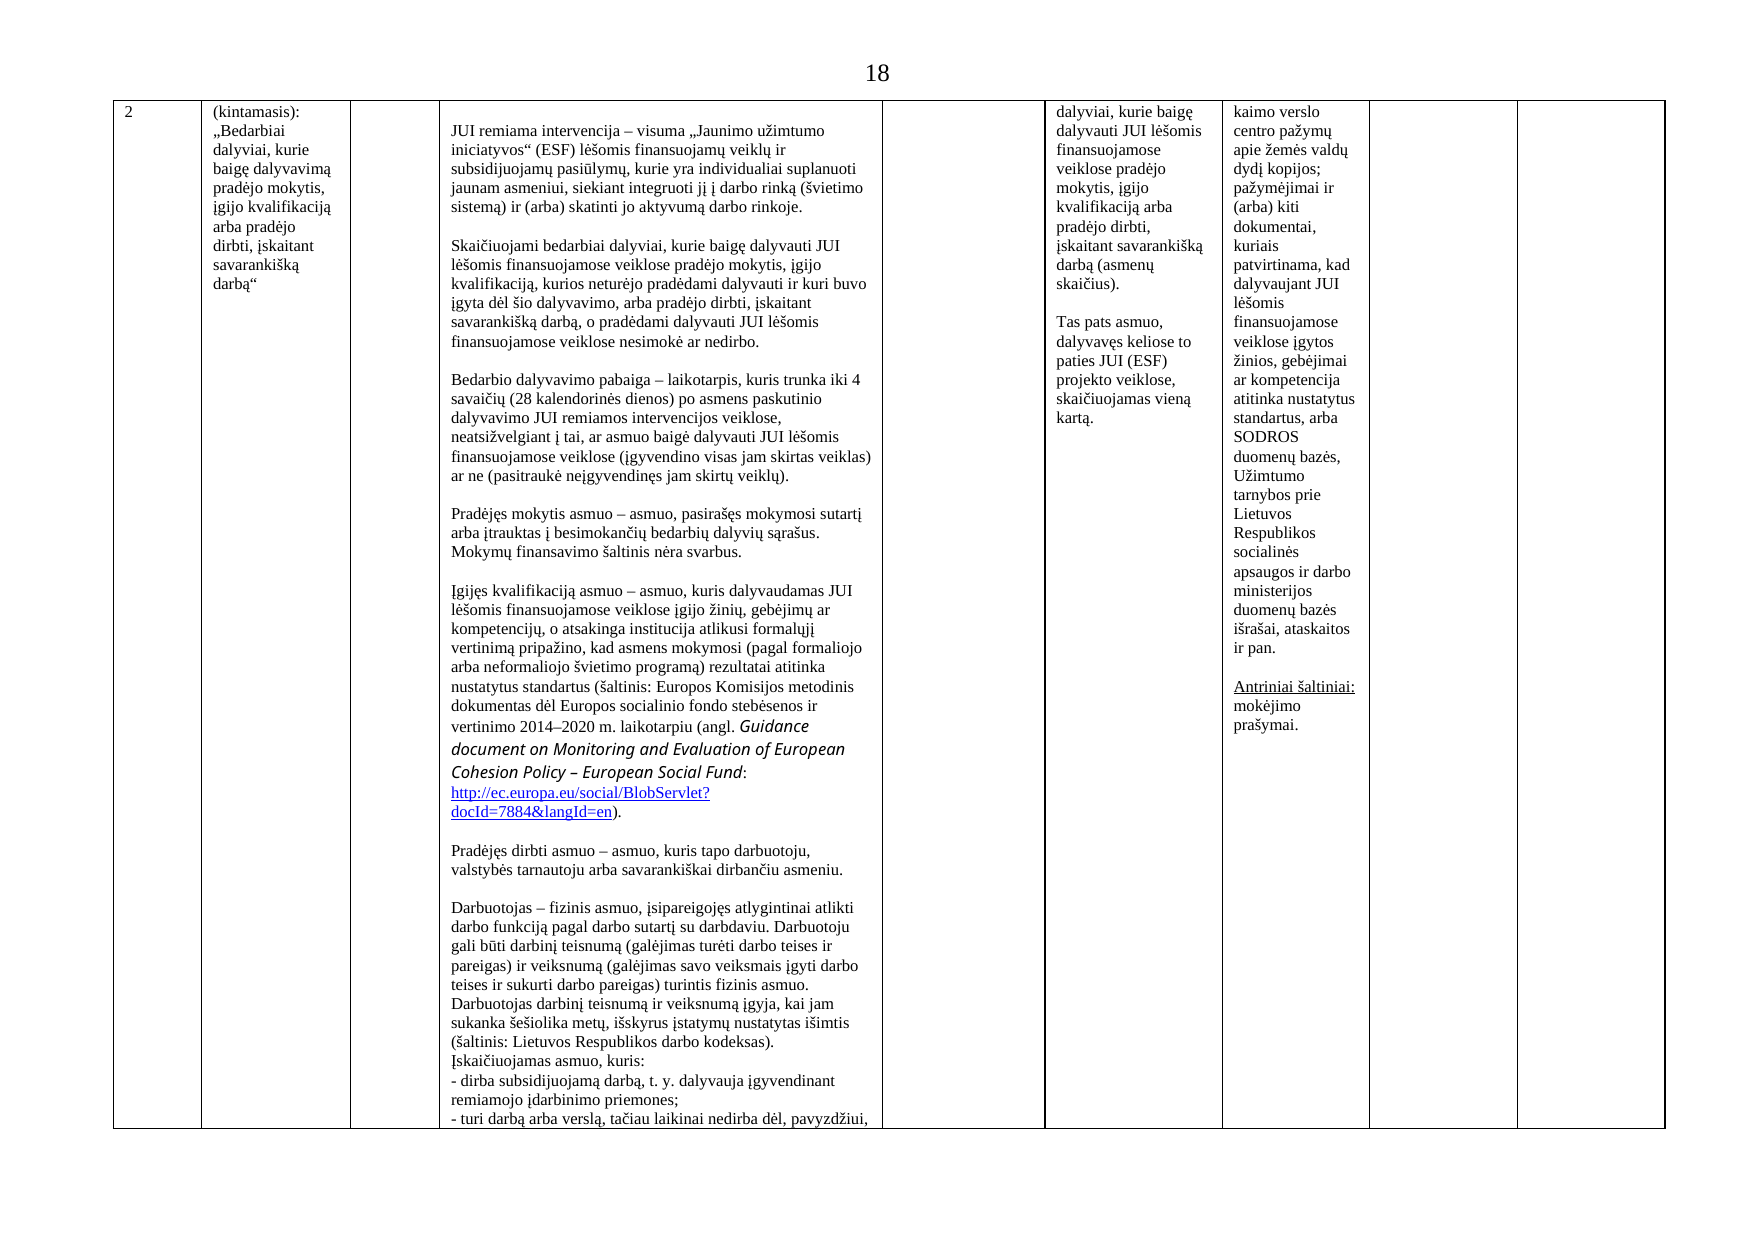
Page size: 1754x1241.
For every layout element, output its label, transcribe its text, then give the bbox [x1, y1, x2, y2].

table_cell (kintamasis): „Bedarbiai dalyviai, kurie baigę dalyvavimą pradėjo mokytis, įgijo kvalifikaciją arba pradėjo dirbti, įskaitant savarankišką darbą“ [202, 101, 350, 1128]
table_header JUI remiama intervencija – visuma „Jaunimo užimtumo iniciatyvos“ (ESF) lėšomis finansuojamų veiklų ir subsidijuojamų pasiūlymų, kurie yra individualiai suplanuoti jaunam asmeniui, siekiant integruoti jį į darbo rinką (švietimo sistemą) ir (arba) skatinti jo aktyvumą darbo rinkoje. Skaičiuojami bedarbiai dalyviai, kurie baigę dalyvauti JUI lėšomis finansuojamose veiklose pradėjo mokytis, įgijo kvalifikaciją, kurios neturėjo pradėdami dalyvauti ir kuri buvo įgyta dėl šio dalyvavimo, arba pradėjo dirbti, įskaitant savarankišką darbą, o pradėdami dalyvauti JUI lėšomis finansuojamose veiklose nesimokė ar nedirbo. Bedarbio dalyvavimo pabaiga – laikotarpis, kuris trunka iki 4 savaičių (28 kalendorinės dienos) po asmens paskutinio dalyvavimo JUI remiamos intervencijos veiklose, neatsižvelgiant į tai, ar asmuo baigė dalyvauti JUI lėšomis finansuojamose veiklose (įgyvendino visas jam skirtas veiklas) ar ne (pasitraukė neįgyvendinęs jam skirtų veiklų). Pradėjęs mokytis asmuo – asmuo, pasirašęs mokymosi sutartį arba įtrauktas į besimokančių bedarbių dalyvių sąrašus. Mokymų finansavimo šaltinis nėra svarbus. Įgijęs kvalifikaciją asmuo – asmuo, kuris dalyvaudamas JUI lėšomis finansuojamose veiklose įgijo žinių, gebėjimų ar kompetencijų, o atsakinga institucija atlikusi formalųjį vertinimą pripažino, kad asmens mokymosi (pagal formaliojo arba neformaliojo švietimo programą) rezultatai atitinka nustatytus standartus (šaltinis: Europos Komisijos metodinis dokumentas dėl Europos socialinio fondo stebėsenos ir vertinimo 2014–2020 m. laikotarpiu (angl. Guidance document on Monitoring and Evaluation of European Cohesion Policy – European Social Fund: http://ec.europa.eu/social/BlobServlet?docId=7884&langId=en). Pradėjęs dirbti asmuo – asmuo, kuris tapo darbuotoju, valstybės tarnautoju arba savarankiškai dirbančiu asmeniu. Darbuotojas – fizinis asmuo, įsipareigojęs atlygintinai atlikti darbo funkciją pagal darbo sutartį su darbdaviu. Darbuotoju gali būti darbinį teisnumą (galėjimas turėti darbo teises ir pareigas) ir veiksnumą (galėjimas savo veiksmais įgyti darbo teises ir sukurti darbo pareigas) turintis fizinis asmuo. Darbuotojas darbinį teisnumą ir veiksnumą įgyja, kai jam sukanka šešiolika metų, išskyrus įstatymų nustatytas išimtis (šaltinis: Lietuvos Respublikos darbo kodeksas). Įskaičiuojamas asmuo, kuris: - dirba subsidijuojamą darbą, t. y. dalyvauja įgyvendinant remiamojo įdarbinimo priemones; - turi darbą arba verslą, tačiau laikinai nedirba dėl, pavyzdžiui, [440, 101, 882, 1128]
table_header [1370, 101, 1517, 1128]
table_header [1518, 101, 1664, 1128]
table_cell 2 [114, 101, 201, 1128]
table_cell dalyviai, kurie baigę dalyvauti JUI lėšomis finansuojamose veiklose pradėjo mokytis, įgijo kvalifikaciją arba pradėjo dirbti, įskaitant savarankišką darbą (asmenų skaičius). Tas pats asmuo, dalyvavęs keliose to paties JUI (ESF) projekto veiklose, skaičiuojamas vieną kartą. [1046, 101, 1222, 1128]
table_header [883, 101, 1044, 1128]
table_cell [351, 101, 439, 1128]
table_header kaimo verslo centro pažymų apie žemės valdų dydį kopijos; pažymėjimai ir (arba) kiti dokumentai, kuriais patvirtinama, kad dalyvaujant JUI lėšomis finansuojamose veiklose įgytos žinios, gebėjimai ar kompetencija atitinka nustatytus standartus, arba SODROS duomenų bazės, Užimtumo tarnybos prie Lietuvos Respublikos socialinės apsaugos ir darbo ministerijos duomenų bazės išrašai, ataskaitos ir pan. Antriniai šaltiniai: mokėjimo prašymai. [1223, 101, 1369, 1128]
